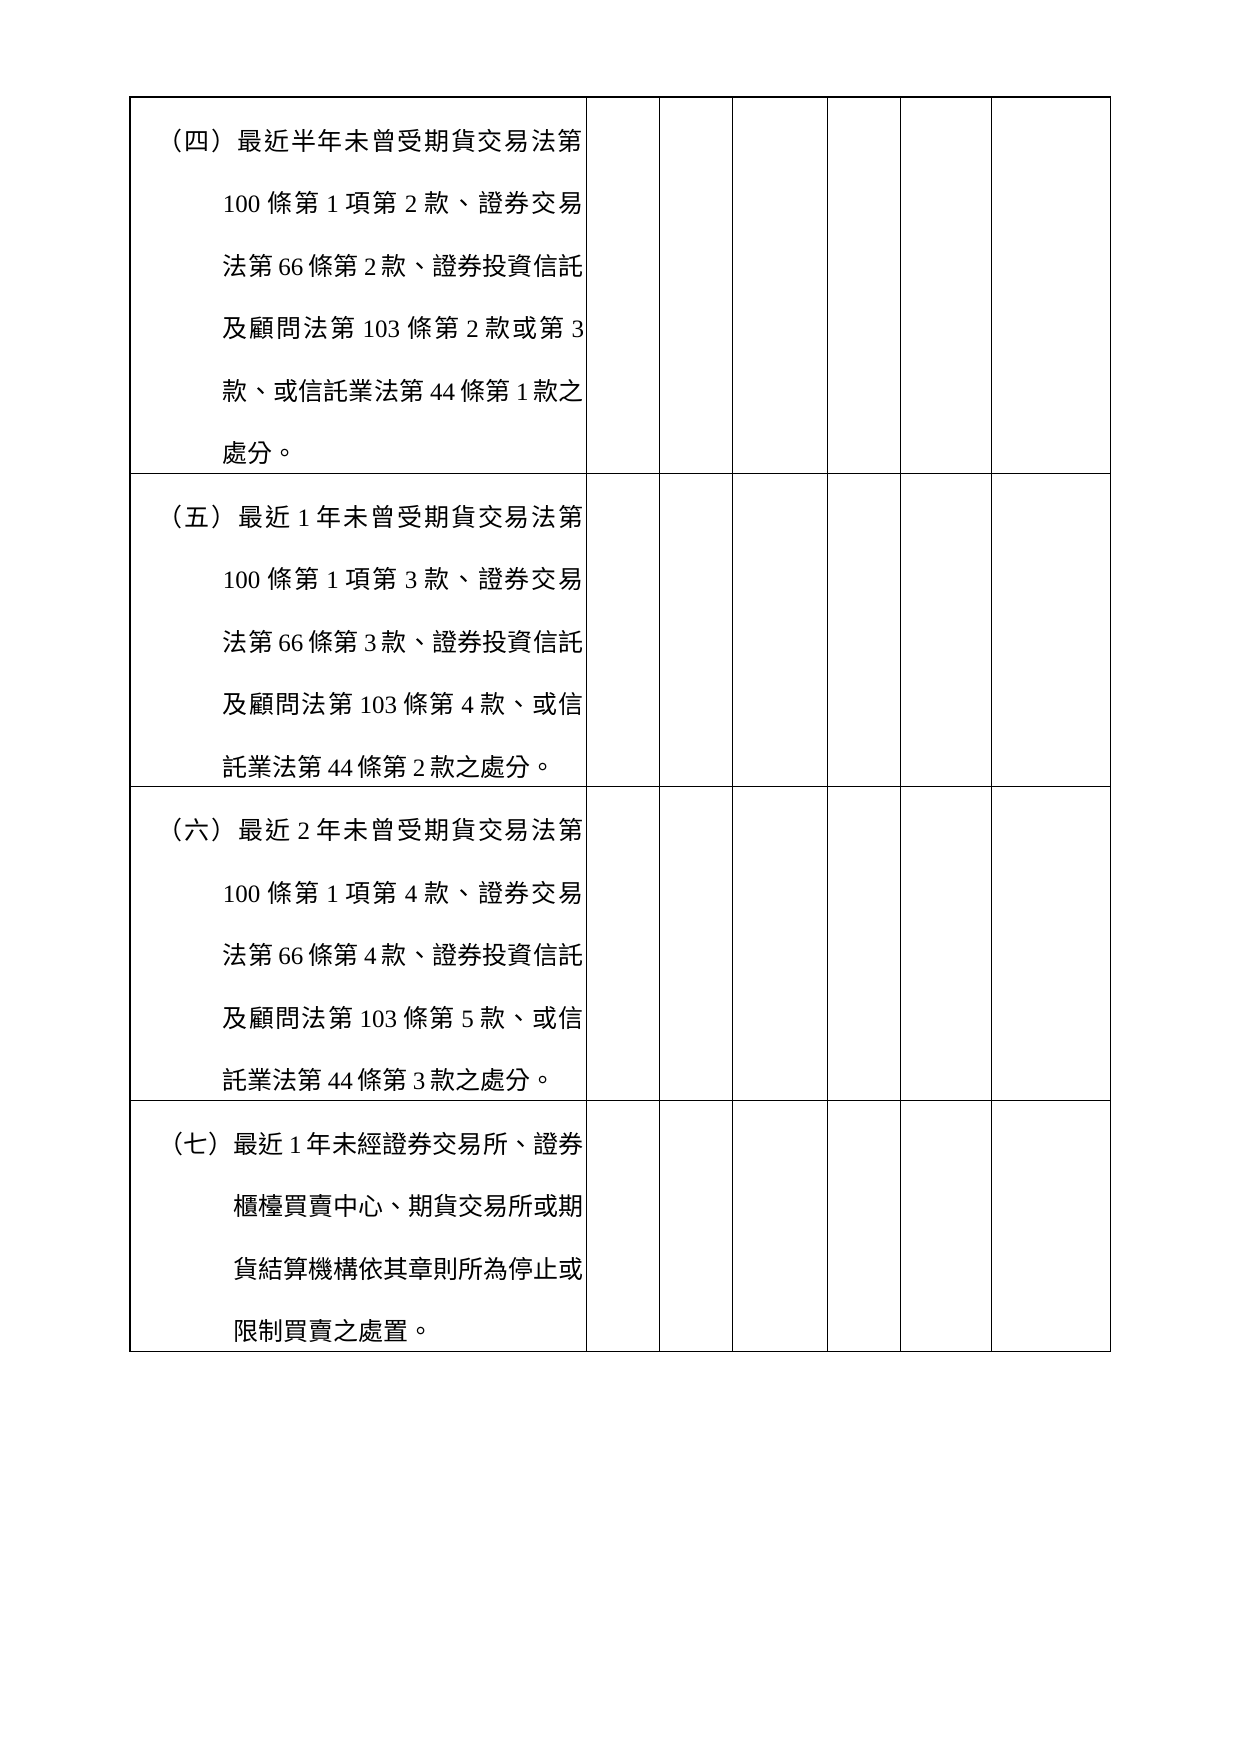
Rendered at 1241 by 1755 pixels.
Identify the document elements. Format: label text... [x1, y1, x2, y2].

table_cell [828, 98, 900, 472]
table_cell （七）最近1年未經證券交易所、證券櫃檯買賣中心、期貨交易所或期貨結算機構依其章則所為停止或限制買賣之處置。 [131, 1101, 586, 1351]
table_cell [587, 1101, 659, 1351]
table_cell [733, 787, 827, 1099]
table_cell [992, 474, 1110, 786]
table_cell [587, 787, 659, 1099]
table_cell [733, 98, 827, 472]
table_cell [992, 98, 1110, 472]
table_cell [828, 1101, 900, 1351]
table_cell [901, 474, 991, 786]
table_cell [828, 787, 900, 1099]
table_cell [901, 98, 991, 472]
table_cell [587, 98, 659, 472]
table_cell [660, 787, 732, 1099]
table_cell （五）最近1年未曾受期貨交易法第100條第1項第3款、證券交易法第66條第3款、證券投資信託及顧問法第103條第4款、或信託業法第44條第2款之處分。 [131, 474, 586, 786]
table_cell [828, 474, 900, 786]
table_cell [901, 1101, 991, 1351]
table_cell （四）最近半年未曾受期貨交易法第100條第1項第2款、證券交易法第66條第2款、證券投資信託及顧問法第103條第2款或第3款、或信託業法第44條第1款之處分。 [131, 98, 586, 472]
table_cell [901, 787, 991, 1099]
table_cell [660, 98, 732, 472]
table_cell [660, 474, 732, 786]
table_cell [992, 1101, 1110, 1351]
table_cell （六）最近2年未曾受期貨交易法第100條第1項第4款、證券交易法第66條第4款、證券投資信託及顧問法第103條第5款、或信託業法第44條第3款之處分。 [131, 787, 586, 1099]
table_cell [733, 474, 827, 786]
table_cell [587, 474, 659, 786]
table_cell [733, 1101, 827, 1351]
table_cell [660, 1101, 732, 1351]
table_cell [992, 787, 1110, 1099]
